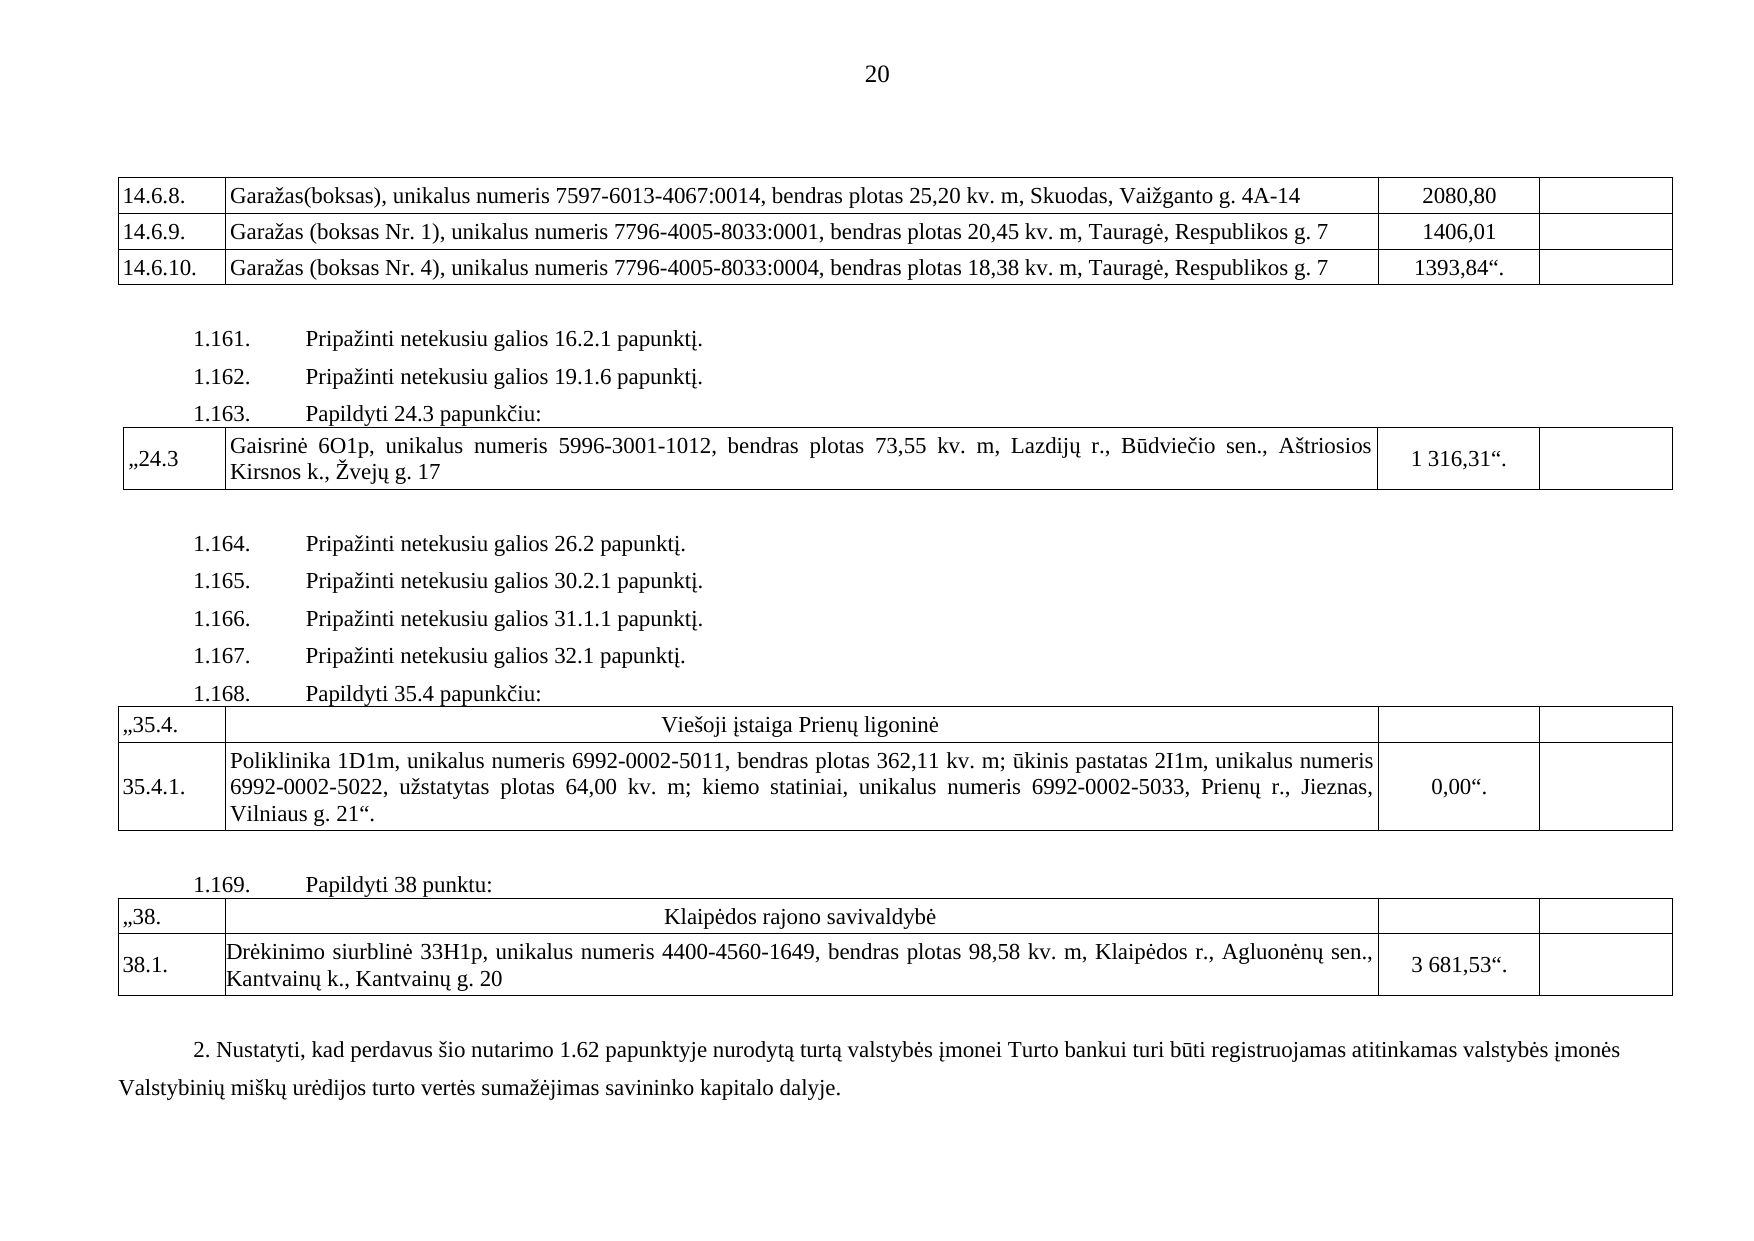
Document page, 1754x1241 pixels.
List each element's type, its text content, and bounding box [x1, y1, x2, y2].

table_header „38. [119, 899, 225, 933]
text 1.162. Pripažinti netekusiu galios 19.1.6 papunktį. [193, 352, 1636, 389]
table_cell Drėkinimo siurblinė 33H1p, unikalus numeris 4400-4560-1649, bendras plotas 98,58 kv. m, Klaipėdos r., Agluonėnų sen., Kantvainų k., Kantvainų g. 20 [226, 934, 1378, 995]
table_header [1379, 899, 1539, 933]
text 1.163. Papildyti 24.3 papunkčiu: [193, 389, 1636, 427]
table_header 1 316,31“. [1378, 428, 1539, 489]
text 1.169. Papildyti 38 punktu: [193, 860, 1636, 897]
table_header „35.4. [119, 707, 225, 742]
table_cell [1540, 743, 1672, 830]
table_header Klaipėdos rajono savivaldybė [226, 899, 1378, 933]
table_header „24.3 [124, 428, 225, 489]
text 1.167. Pripažinti netekusiu galios 32.1 papunktį. [193, 631, 1636, 668]
table_cell 38.1. [119, 934, 225, 995]
table_header [1540, 899, 1672, 933]
table_cell [1540, 250, 1672, 284]
table_cell 14.6.8. [119, 178, 225, 213]
table_header [1540, 428, 1672, 489]
table_cell 1406,01 [1379, 214, 1539, 249]
text 1.168. Papildyti 35.4 papunkčiu: [193, 668, 1636, 706]
text 2. Nustatyti, kad perdavus šio nutarimo 1.62 papunktyje nurodytą turtą valstybės įmonei Turto bankui turi būti registruojamas atitinkamas valstybės įmonės Valstybinių miškų urėdijos turto vertės sumažėjimas savininko kapitalo dalyje. [118, 1025, 1636, 1100]
text 1.161. Pripažinti netekusiu galios 16.2.1 papunktį. [193, 314, 1636, 352]
table_cell 1393,84“. [1379, 250, 1539, 284]
table_header [1379, 707, 1539, 742]
text 1.164. Pripažinti netekusiu galios 26.2 papunktį. [193, 518, 1636, 556]
table_cell 2080,80 [1379, 178, 1539, 213]
table_cell 14.6.9. [119, 214, 225, 249]
table_cell [1540, 934, 1672, 995]
table_header Gaisrinė 6O1p, unikalus numeris 5996-3001-1012, bendras plotas 73,55 kv. m, Lazdijų r., Būdviečio sen., Aštriosios Kirsnos k., Žvejų g. 17 [226, 428, 1377, 489]
table_cell 14.6.10. [119, 250, 225, 284]
text 1.166. Pripažinti netekusiu galios 31.1.1 papunktį. [193, 593, 1636, 631]
table_header Viešoji įstaiga Prienų ligoninė [226, 707, 1378, 742]
table_cell Garažas (boksas Nr. 4), unikalus numeris 7796-4005-8033:0004, bendras plotas 18,38 kv. m, Tauragė, Respublikos g. 7 [226, 250, 1378, 284]
table_cell [1540, 214, 1672, 249]
text 1.165. Pripažinti netekusiu galios 30.2.1 papunktį. [193, 556, 1636, 593]
table_cell 35.4.1. [119, 743, 225, 830]
table_header [1540, 707, 1672, 742]
table_cell 0,00“. [1379, 743, 1539, 830]
table_cell [1540, 178, 1672, 213]
table_cell Garažas(boksas), unikalus numeris 7597-6013-4067:0014, bendras plotas 25,20 kv. m, Skuodas, Vaižganto g. 4A-14 [226, 178, 1378, 213]
table_cell Garažas (boksas Nr. 1), unikalus numeris 7796-4005-8033:0001, bendras plotas 20,45 kv. m, Tauragė, Respublikos g. 7 [226, 214, 1378, 249]
table_cell Poliklinika 1D1m, unikalus numeris 6992-0002-5011, bendras plotas 362,11 kv. m; ūkinis pastatas 2I1m, unikalus numeris 6992-0002-5022, užstatytas plotas 64,00 kv. m; kiemo statiniai, unikalus numeris 6992-0002-5033, Prienų r., Jieznas, Vilniaus g. 21“. [226, 743, 1378, 830]
table_cell 3 681,53“. [1379, 934, 1539, 995]
